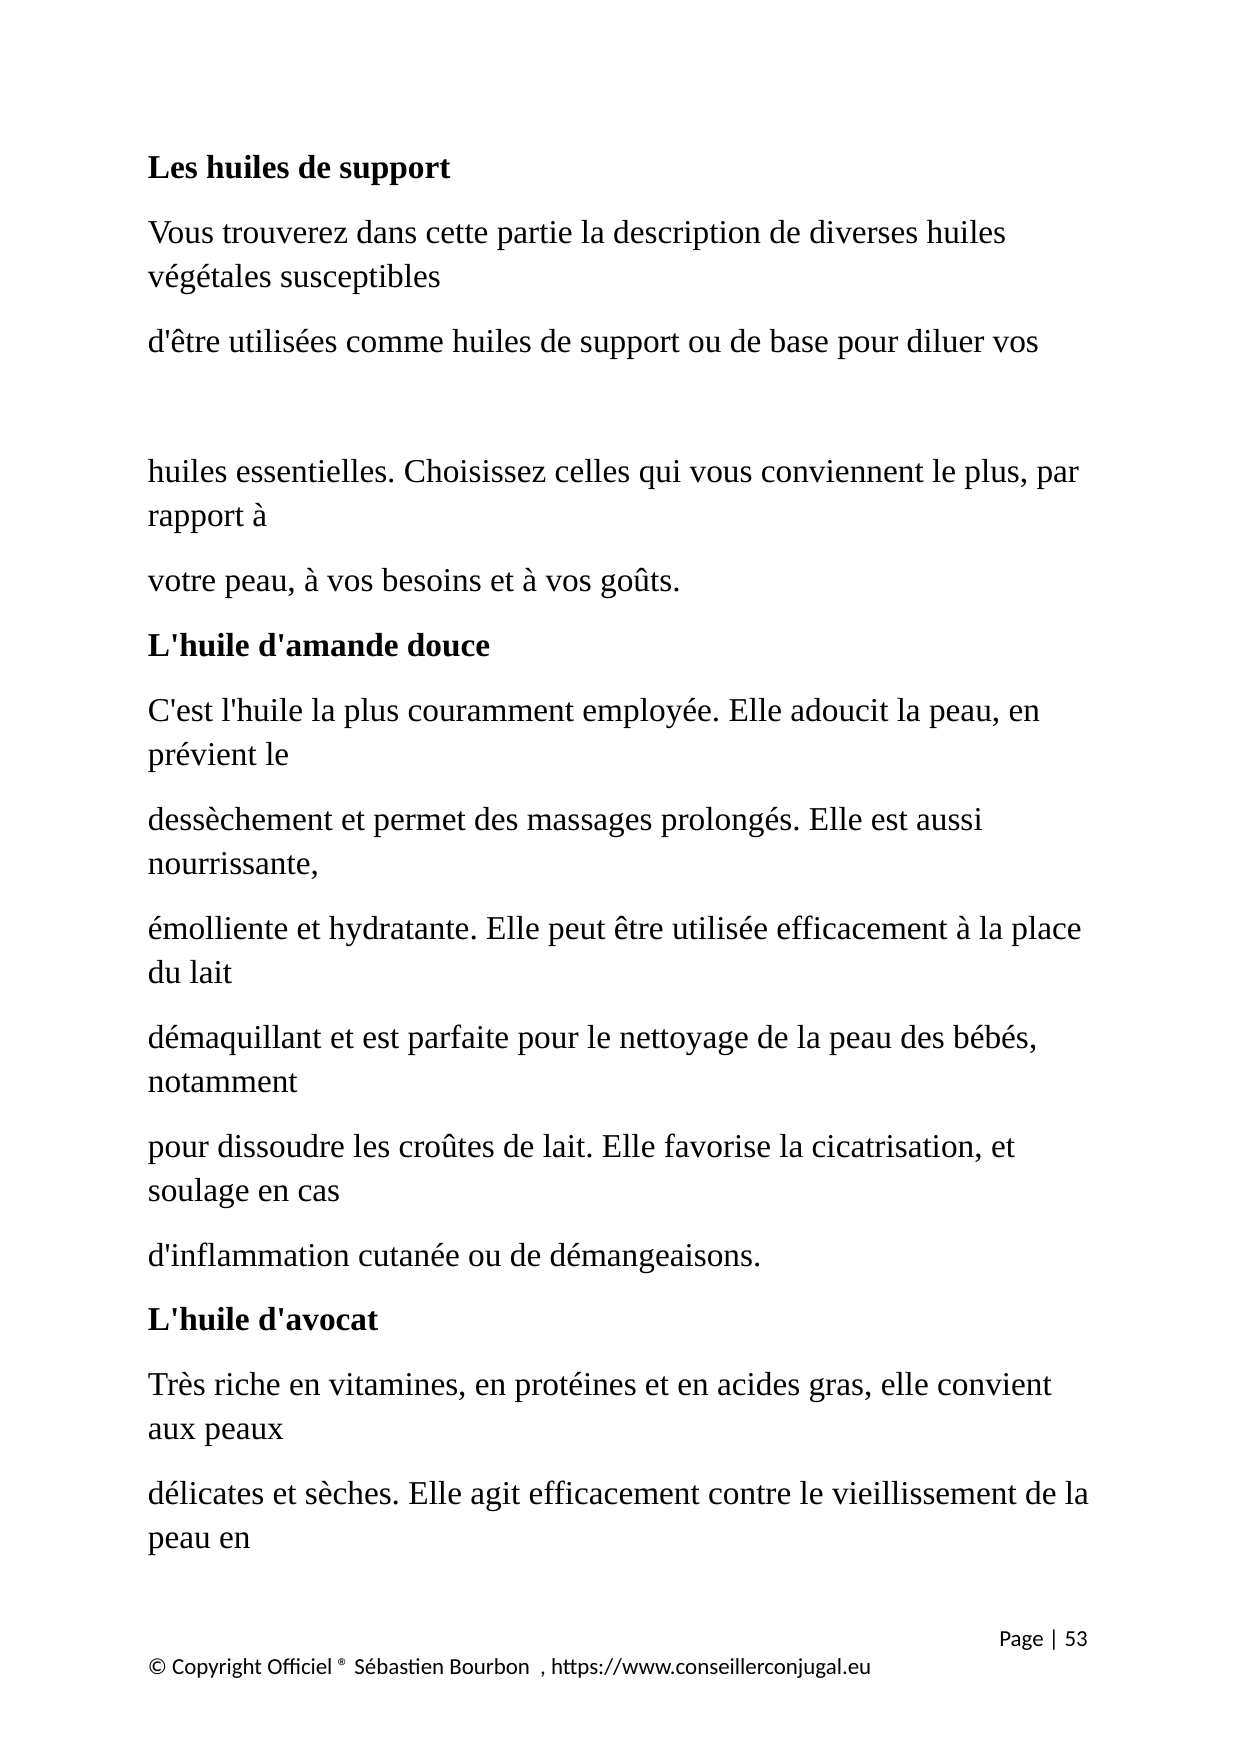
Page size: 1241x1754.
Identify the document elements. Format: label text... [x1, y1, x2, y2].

text votre peau, à vos besoins et à vos goûts. [148, 560, 1093, 598]
text Les huiles de support [148, 148, 1093, 186]
text émolliente et hydratante. Elle peut être utilisée efficacement à la place du lait [148, 908, 1093, 990]
text Vous trouverez dans cette partie la description de diverses huiles végétales susceptibles [148, 212, 1093, 295]
text dessèchement et permet des massages prolongés. Elle est aussi nourrissante, [148, 799, 1093, 881]
text L'huile d'amande douce [148, 625, 1093, 663]
text d'inflammation cutanée ou de démangeaisons. [148, 1235, 1093, 1273]
text délicates et sèches. Elle agit efficacement contre le vieillissement de la peau en [148, 1473, 1093, 1556]
text pour dissoudre les croûtes de lait. Elle favorise la cicatrisation, et soulage en cas [148, 1126, 1093, 1208]
text huiles essentielles. Choisissez celles qui vous conviennent le plus, par rapport à [148, 451, 1093, 534]
text démaquillant et est parfaite pour le nettoyage de la peau des bébés, notamment [148, 1017, 1093, 1099]
text C'est l'huile la plus couramment employée. Elle adoucit la peau, en prévient le [148, 690, 1093, 772]
text d'être utilisées comme huiles de support ou de base pour diluer vos [148, 321, 1093, 360]
text Très riche en vitamines, en protéines et en acides gras, elle convient aux peaux [148, 1364, 1093, 1447]
text L'huile d'avocat [148, 1300, 1093, 1338]
